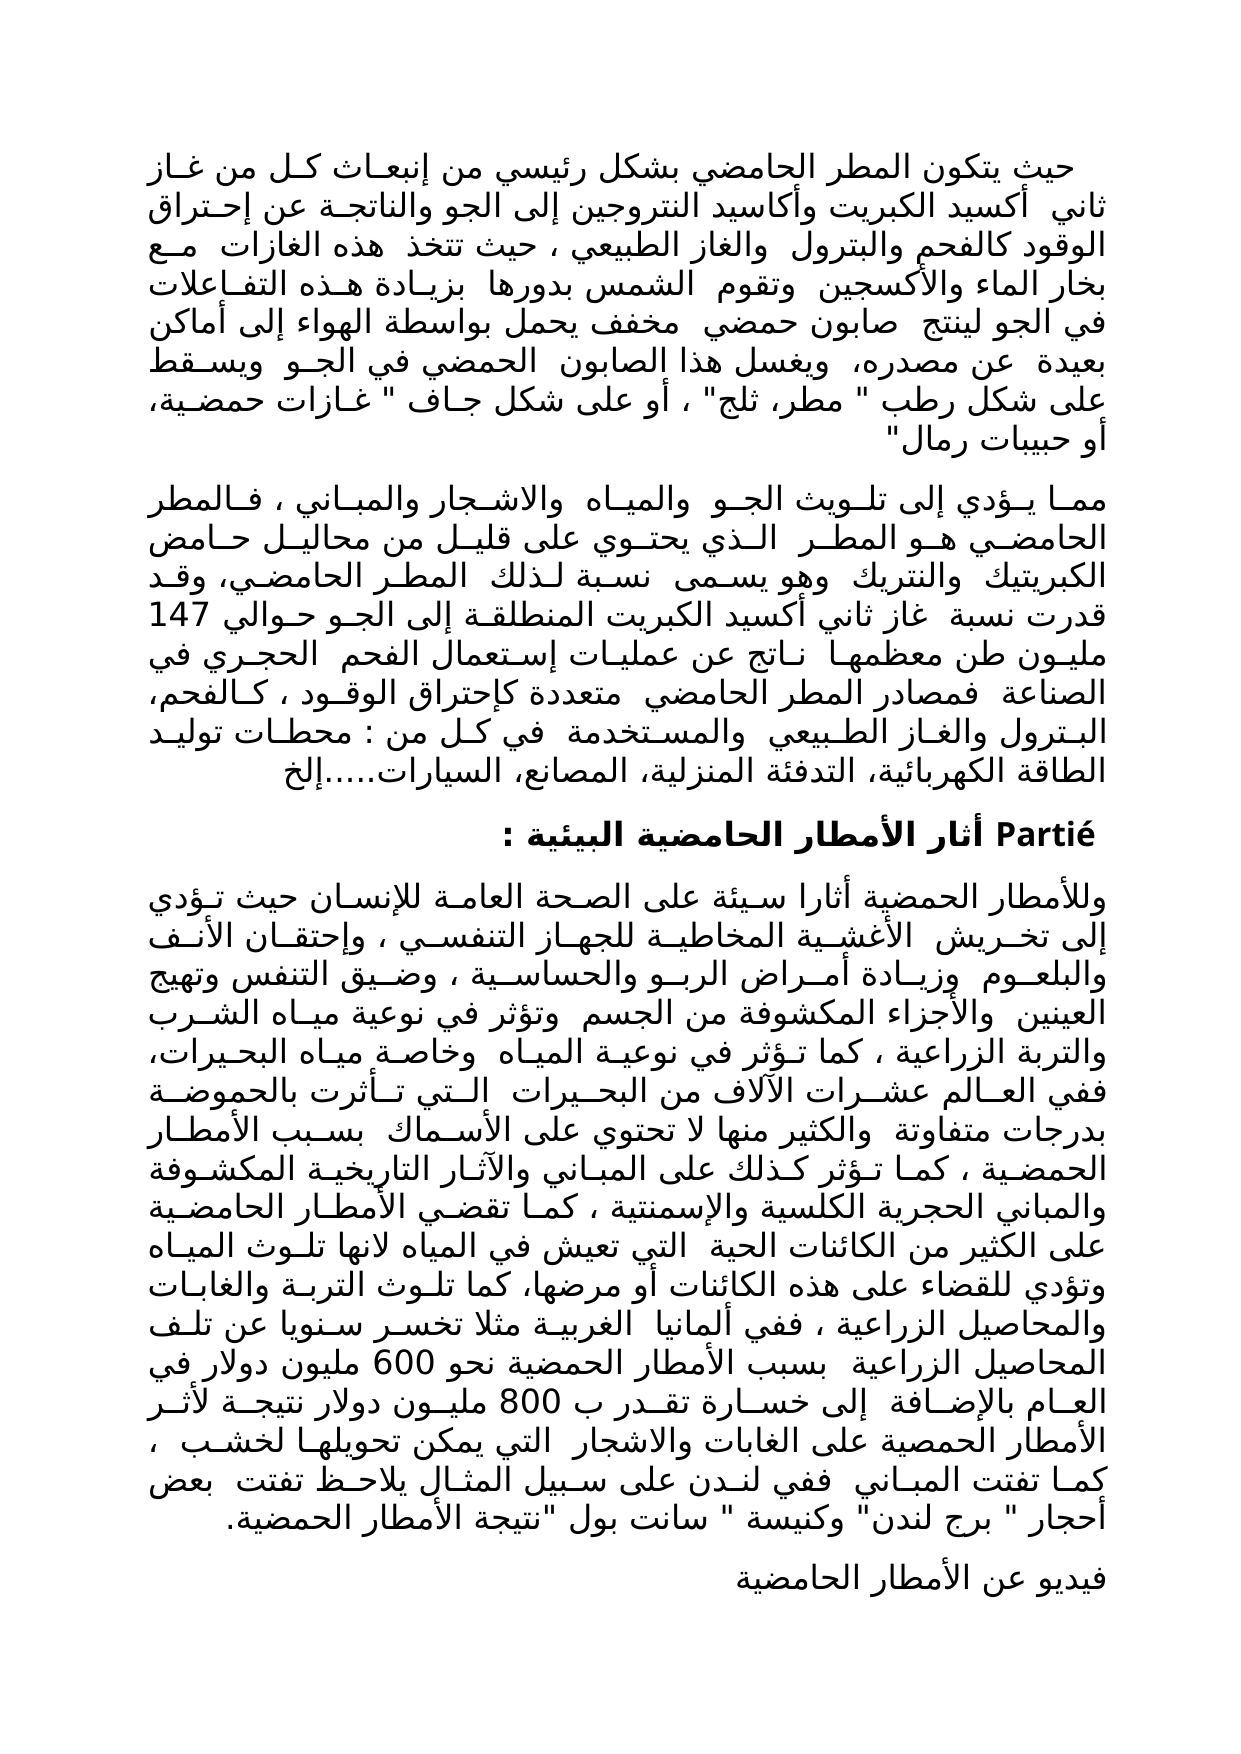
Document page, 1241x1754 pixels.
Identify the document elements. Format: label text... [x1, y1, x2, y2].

text مما يؤدي إلى تلويث الجو والمياه والاشجار والمباني ، فالمطر الحامضي هو المطر الذي يحتوي على قليل من محاليل حامض الكبريتيك والنتريك وهو يسمى نسبة لذلك المطر الحامضي، وقد قدرت نسبة غاز ثاني أكسيد الكبريت المنطلقة إلى الجو حوالي 147 مليون طن معظمها ناتج عن عمليات إستعمال الفحم الحجري في الصناعة فمصادر المطر الحامضي متعددة كإحتراق الوقود ، كالفحم، البترول والغاز الطبيعي والمستخدمة في كل من : محطات توليد الطاقة الكهربائية، التدفئة المنزلية، المصانع، السيارات.....إلخ [148, 479, 1107, 790]
text حيث يتكون المطر الحامضي بشكل رئيسي من إنبعاث كل من غاز ثاني أكسيد الكبريت وأكاسيد النتروجين إلى الجو والناتجة عن إحتراق الوقود كالفحم والبترول والغاز الطبيعي ، حيث تتخذ هذه الغازات مع بخار الماء والأكسجين وتقوم الشمس بدورها بزيادة هذه التفاعلات في الجو لينتج صابون حمضي مخفف يحمل بواسطة الهواء إلى أماكن بعيدة عن مصدره، ويغسل هذا الصابون الحمضي في الجو ويسقط على شكل رطب " مطر، ثلج" ، أو على شكل جاف " غازات حمضية، أو حبيبات رمال" [148, 148, 1107, 458]
text وللأمطار الحمضية أثارا سيئة على الصحة العامة للإنسان حيث تؤدي إلى تخريش الأغشية المخاطية للجهاز التنفسي ، وإحتقان الأنف والبلعوم وزيادة أمراض الربو والحساسية ، وضيق التنفس وتهيج العينين والأجزاء المكشوفة من الجسم وتؤثر في نوعية مياه الشرب والتربة الزراعية ، كما تؤثر في نوعية المياه وخاصة مياه البحيرات، ففي العالم عشرات الآلاف من البحيرات التي تأثرت بالحموضة بدرجات متفاوتة والكثير منها لا تحتوي على الأسماك بسبب الأمطار الحمضية ، كما تؤثر كذلك على المباني والآثار التاريخية المكشوفة والمباني الحجرية الكلسية والإسمنتية ، كما تقضي الأمطار الحامضية على الكثير من الكائنات الحية التي تعيش في المياه لانها تلوث المياه وتؤدي للقضاء على هذه الكائنات أو مرضها، كما تلوث التربة والغابات والمحاصيل الزراعية ، ففي ألمانيا الغربية مثلا تخسر سنويا عن تلف المحاصيل الزراعية بسبب الأمطار الحمضية نحو 600 مليون دولار في العام بالإضافة إلى خسارة تقدر ب 800 مليون دولار نتيجة لأثر الأمطار الحمصية على الغابات والاشجار التي يمكن تحويلها لخشب ، كما تفتت المباني ففي لندن على سبيل المثال يلاحظ تفتت بعض أحجار " برج لندن" وكنيسة " سانت بول "نتيجة الأمطار الحمضية. [148, 877, 1107, 1538]
text فيديو عن الأمطار الحامضية [148, 1558, 1107, 1597]
text Partié أثار الأمطار الحامضية البيئية : [148, 811, 1107, 856]
